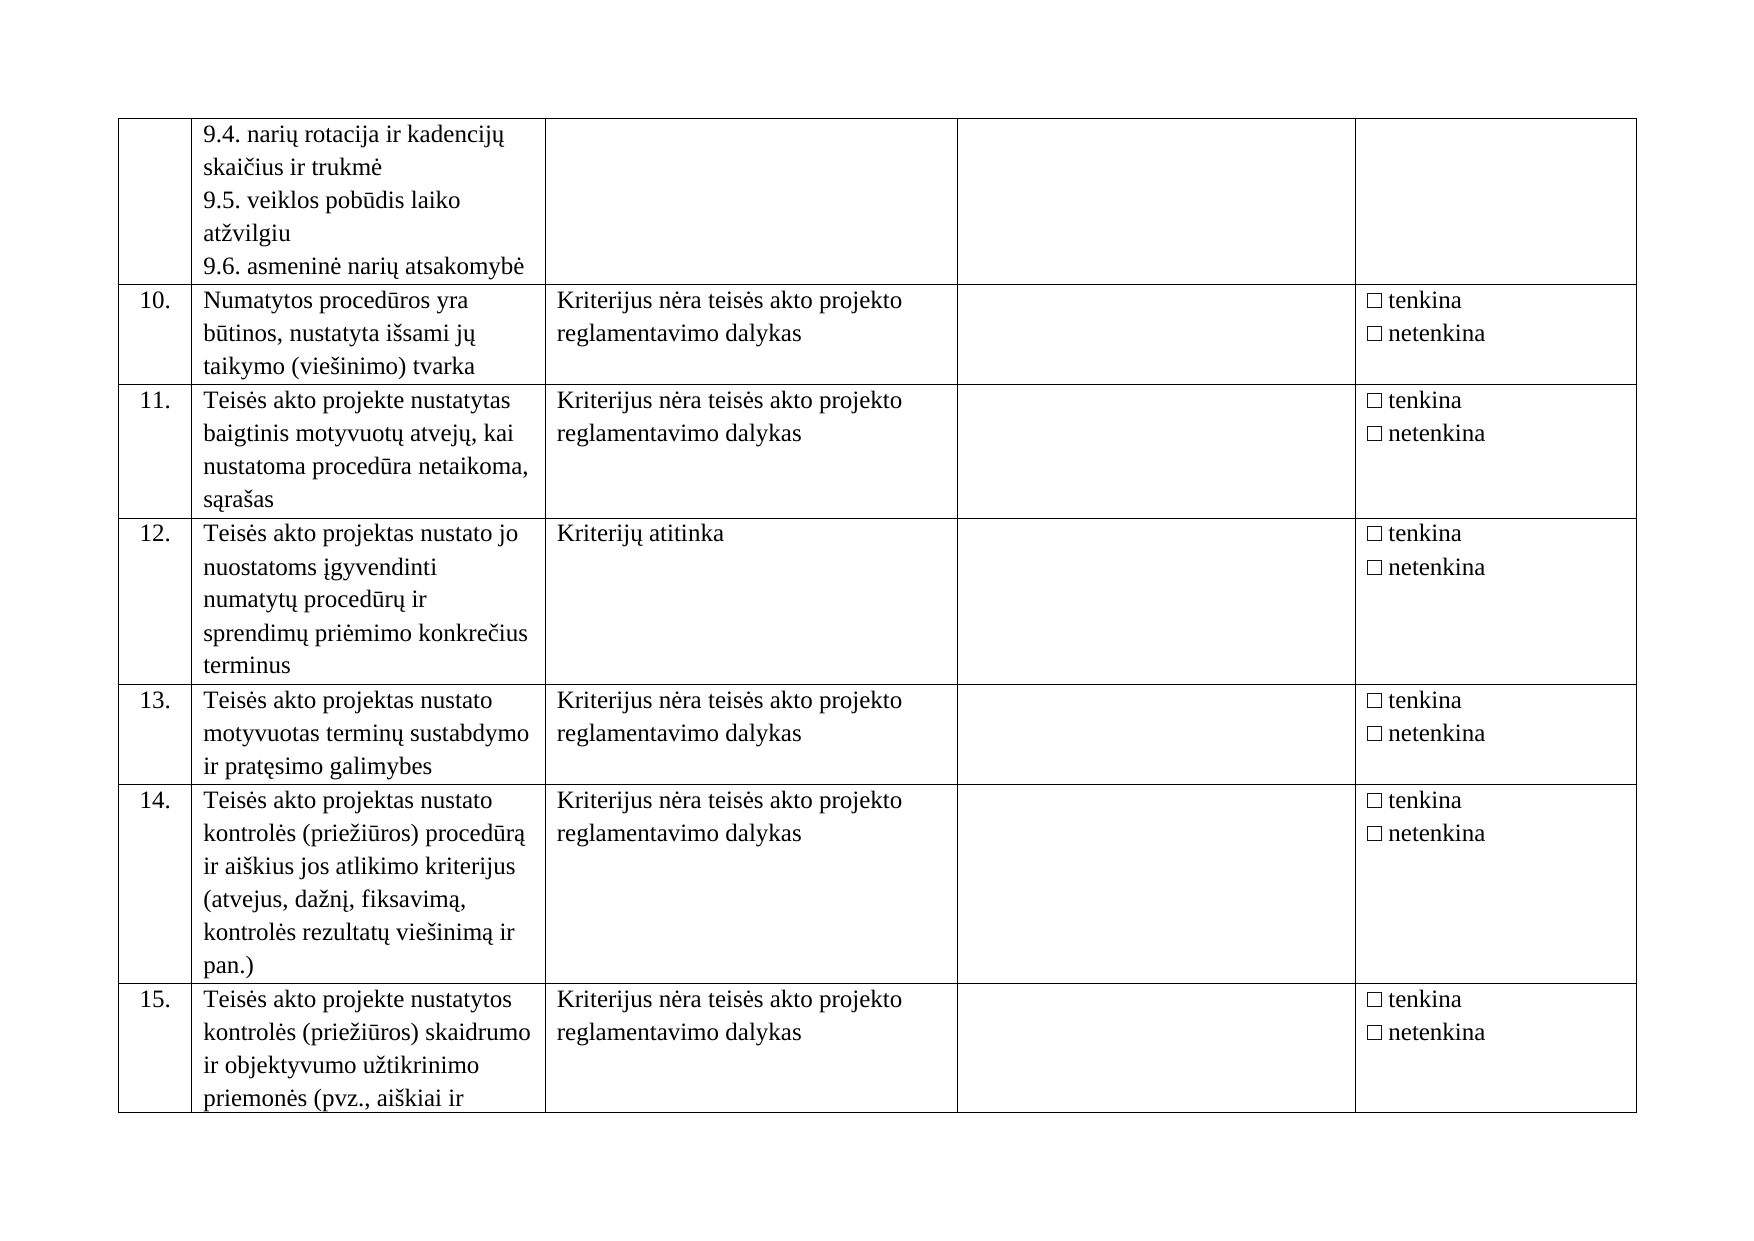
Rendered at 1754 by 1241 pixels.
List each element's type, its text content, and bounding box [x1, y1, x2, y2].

table_cell [1356, 119, 1636, 284]
table_cell Kriterijų atitinka [546, 519, 957, 684]
table_cell Kriterijus nėra teisės akto projekto reglamentavimo dalykas [546, 685, 957, 784]
table_cell [1637, 784, 1727, 983]
table_cell 15. [119, 984, 191, 1112]
table_cell □ tenkina □ netenkina [1356, 984, 1636, 1112]
table_cell Teisės akto projektas nustato motyvuotas terminų sustabdymo ir pratęsimo galimybes [192, 685, 545, 784]
table_cell [958, 119, 1355, 284]
table_cell Kriterijus nėra teisės akto projekto reglamentavimo dalykas [546, 785, 957, 983]
table_cell Kriterijus nėra teisės akto projekto reglamentavimo dalykas [546, 984, 957, 1112]
table_cell □ tenkina □ netenkina [1356, 285, 1636, 384]
table_cell 13. [119, 685, 191, 784]
table_cell [1637, 983, 1727, 1112]
table_cell □ tenkina □ netenkina [1356, 685, 1636, 784]
table_cell 11. [119, 385, 191, 517]
table_cell [1637, 518, 1727, 684]
table_cell 14. [119, 785, 191, 983]
table_cell Teisės akto projekte nustatytas baigtinis motyvuotų atvejų, kai nustatoma procedūra netaikoma, sąrašas [192, 385, 545, 517]
table_cell [958, 519, 1355, 684]
table_cell [958, 685, 1355, 784]
table_cell [1637, 384, 1727, 517]
table_cell 12. [119, 519, 191, 684]
table_cell 10. [119, 285, 191, 384]
table_cell [958, 385, 1355, 517]
table_cell [1637, 684, 1727, 784]
table_cell [1637, 284, 1727, 384]
table_cell Kriterijus nėra teisės akto projekto reglamentavimo dalykas [546, 385, 957, 517]
table_cell Numatytos procedūros yra būtinos, nustatyta išsami jų taikymo (viešinimo) tvarka [192, 285, 545, 384]
table_cell Teisės akto projektas nustato kontrolės (priežiūros) procedūrą ir aiškius jos atlikimo kriterijus (atvejus, dažnį, fiksavimą, kontrolės rezultatų viešinimą ir pan.) [192, 785, 545, 983]
table_cell [1637, 118, 1727, 284]
table_cell □ tenkina □ netenkina [1356, 385, 1636, 517]
table_cell Teisės akto projekte nustatytos kontrolės (priežiūros) skaidrumo ir objektyvumo užtikrinimo priemonės (pvz., aiškiai ir [192, 984, 545, 1112]
table_cell [958, 785, 1355, 983]
table_cell 9.4. narių rotacija ir kadencijų skaičius ir trukmė 9.5. veiklos pobūdis laiko atžvilgiu 9.6. asmeninė narių atsakomybė [192, 119, 545, 284]
table_cell Teisės akto projektas nustato jo nuostatoms įgyvendinti numatytų procedūrų ir sprendimų priėmimo konkrečius terminus [192, 519, 545, 684]
table_cell □ tenkina □ netenkina [1356, 519, 1636, 684]
table_cell Kriterijus nėra teisės akto projekto reglamentavimo dalykas [546, 285, 957, 384]
table_cell [958, 984, 1355, 1112]
table_cell [546, 119, 957, 284]
table_cell [119, 119, 191, 284]
table_cell [958, 285, 1355, 384]
table_cell □ tenkina □ netenkina [1356, 785, 1636, 983]
